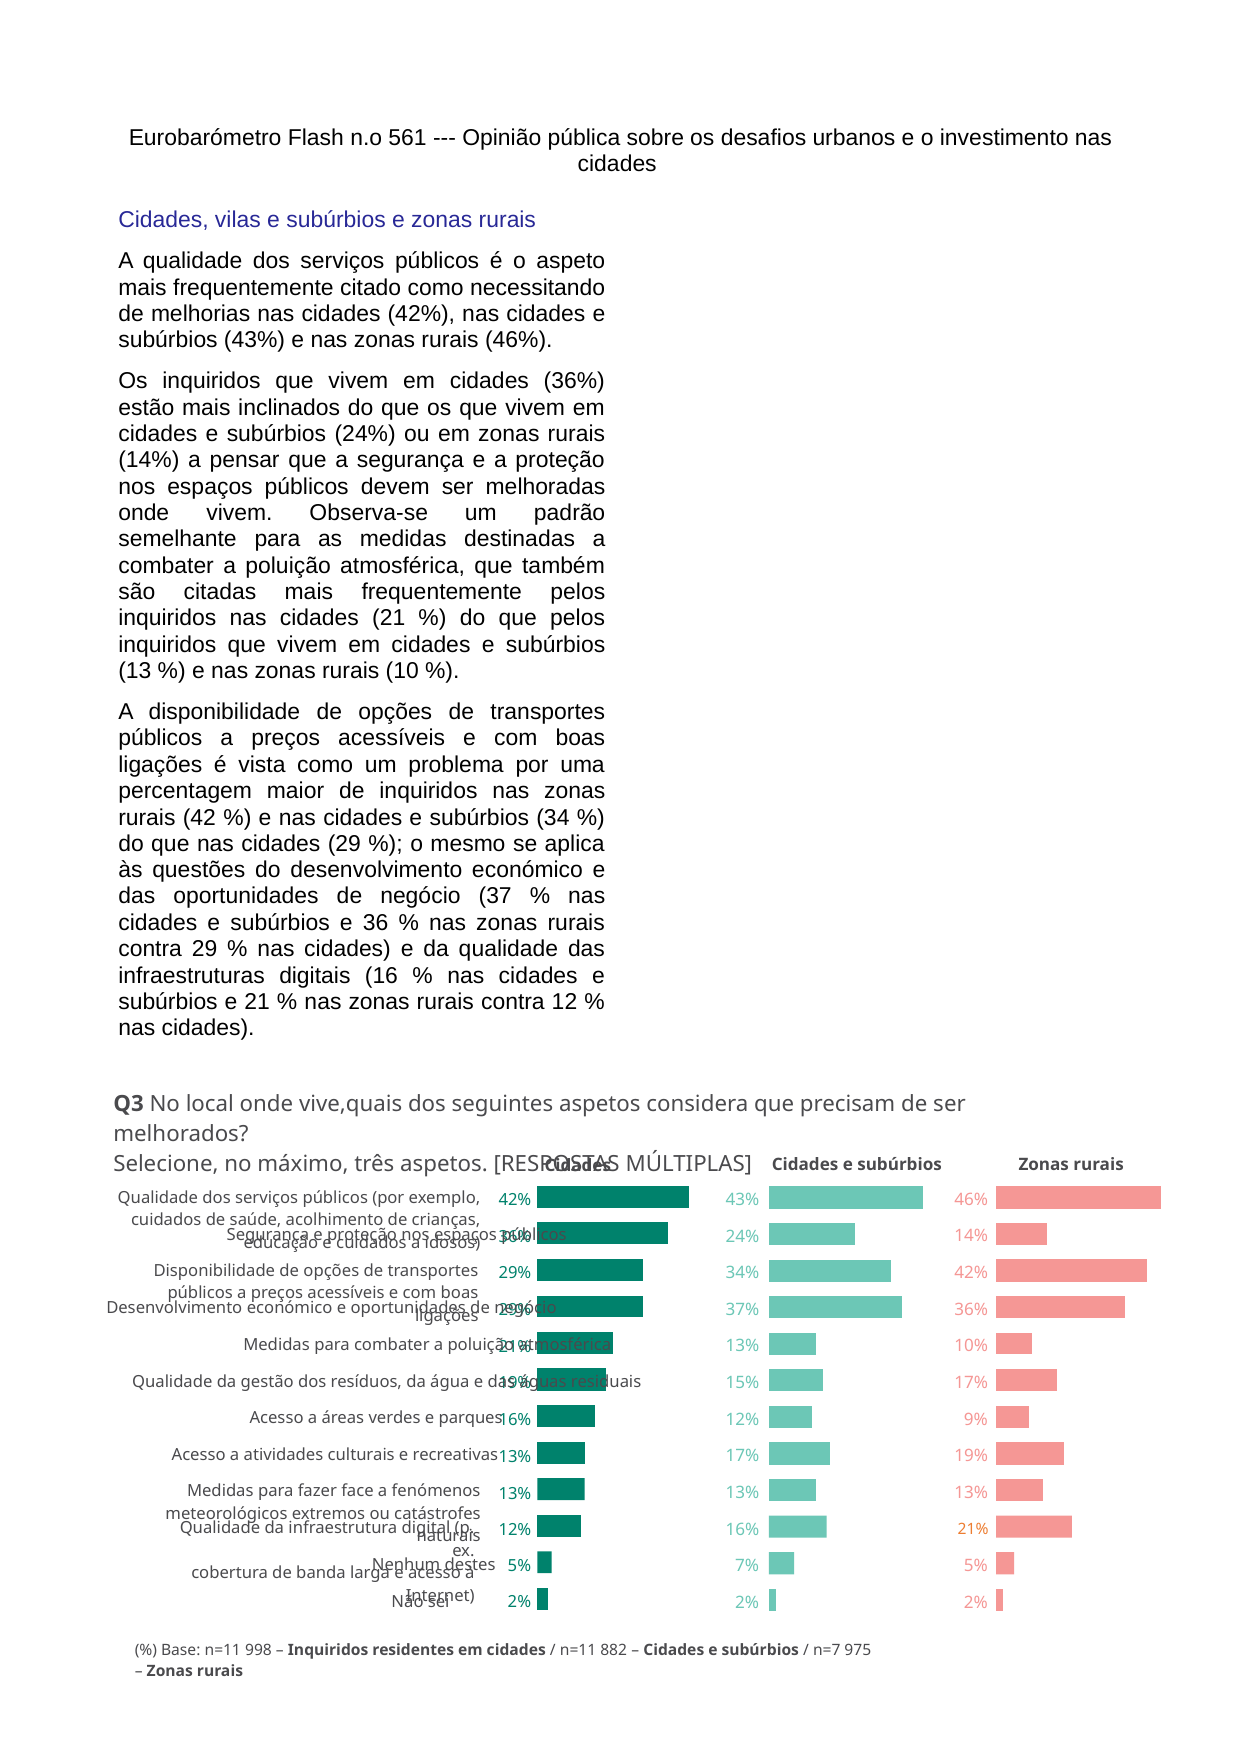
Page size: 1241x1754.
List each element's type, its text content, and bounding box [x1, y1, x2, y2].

text A disponibilidade de opções de transportes públicos a preços acessíveis e com boas ligações é vista como um problema por uma percentagem maior de inquiridos nas zonas rurais (42 %) e nas cidades e subúrbios (34 %) do que nas cidades (29 %); o mesmo se aplica às questões do desenvolvimento económico e das oportunidades de negócio (37 % nas cidades e subúrbios e 36 % nas zonas rurais contra 29 % nas cidades) e da qualidade das infraestruturas digitais (16 % nas cidades e subúrbios e 21 % nas zonas rurais contra 12 % nas cidades). [118, 698, 605, 1041]
text A qualidade dos serviços públicos é o aspeto mais frequentemente citado como necessitando de melhorias nas cidades (42%), nas cidades e subúrbios (43%) e nas zonas rurais (46%). [118, 247, 605, 353]
text Os inquiridos que vivem em cidades (36%) estão mais inclinados do que os que vivem em cidades e subúrbios (24%) ou em zonas rurais (14%) a pensar que a segurança e a proteção nos espaços públicos devem ser melhoradas onde vivem. Observa-se um padrão semelhante para as medidas destinadas a combater a poluição atmosférica, que também são citadas mais frequentemente pelos inquiridos nas cidades (21 %) do que pelos inquiridos que vivem em cidades e subúrbios (13 %) e nas zonas rurais (10 %). [118, 367, 605, 683]
text Cidades, vilas e subúrbios e zonas rurais [118, 206, 605, 233]
